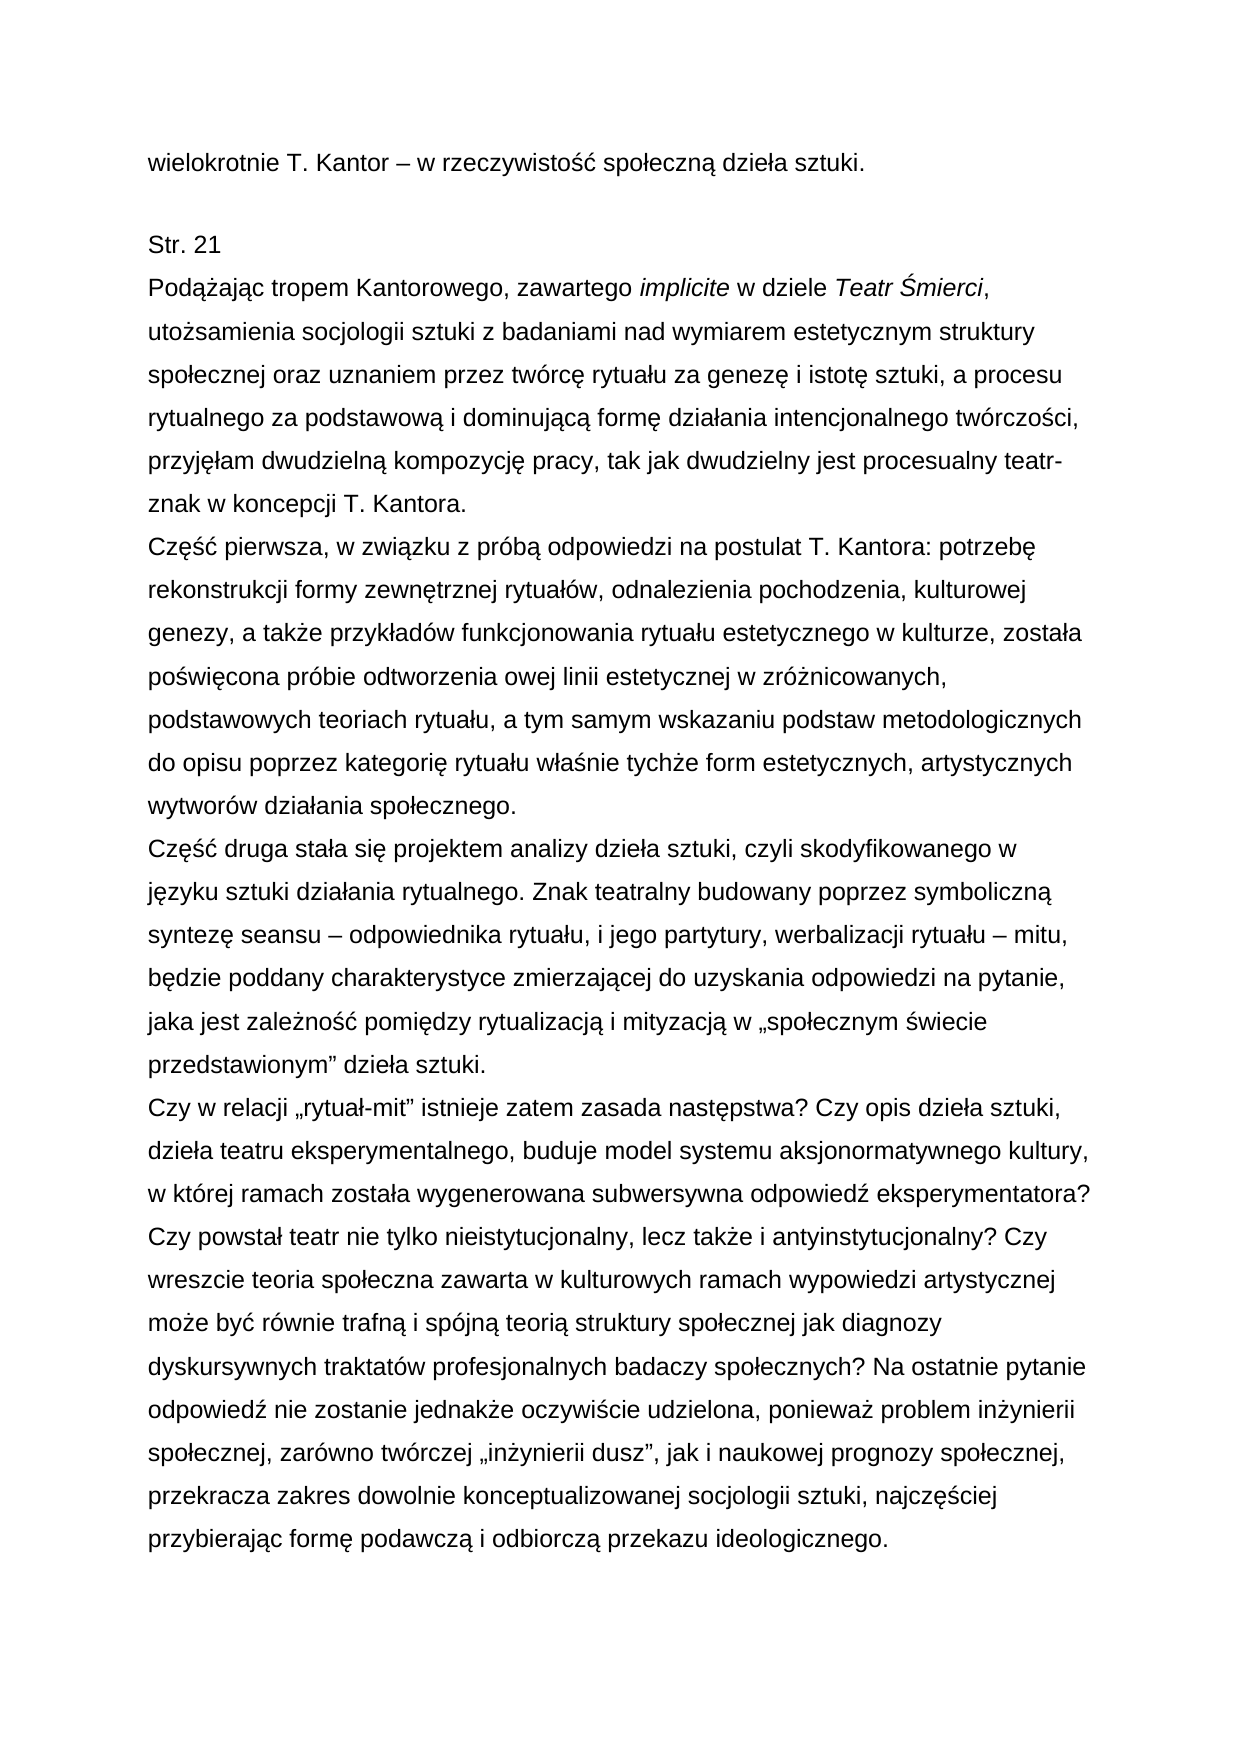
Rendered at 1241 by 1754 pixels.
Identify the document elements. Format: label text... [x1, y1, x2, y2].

text Część pierwsza, w związku z próbą odpowiedzi na postulat T. Kantora: potrzebę rekonstrukcji formy zewnętrznej rytuałów, odnalezienia pochodzenia, kulturowej genezy, a także przykładów funkcjonowania rytuału estetycznego w kulturze, została poświęcona próbie odtworzenia owej linii estetycznej w zróżnicowanych, podstawowych teoriach rytuału, a tym samym wskazaniu podstaw metodologicznych do opisu poprzez kategorię rytuału właśnie tychże form estetycznych, artystycznych wytworów działania społecznego. [148, 532, 1093, 819]
text Część druga stała się projektem analizy dzieła sztuki, czyli skodyfikowanego w języku sztuki działania rytualnego. Znak teatralny budowany poprzez symboliczną syntezę seansu – odpowiednika rytuału, i jego partytury, werbalizacji rytuału – mitu, będzie poddany charakterystyce zmierzającej do uzyskania odpowiedzi na pytanie, jaka jest zależność pomiędzy rytualizacją i mityzacją w „społecznym świecie przedstawionym” dzieła sztuki. [148, 834, 1093, 1078]
text Str. 21 [148, 230, 1093, 259]
text Czy w relacji „rytuał-mit” istnieje zatem zasada następstwa? Czy opis dzieła sztuki, dzieła teatru eksperymentalnego, buduje model systemu aksjonormatywnego kultury, w której ramach została wygenerowana subwersywna odpowiedź eksperymentatora? Czy powstał teatr nie tylko nieistytucjonalny, lecz także i antyinstytucjonalny? Czy wreszcie teoria społeczna zawarta w kulturowych ramach wypowiedzi artystycznej może być równie trafną i spójną teorią struktury społecznej jak diagnozy dyskursywnych traktatów profesjonalnych badaczy społecznych? Na ostatnie pytanie odpowiedź nie zostanie jednakże oczywiście udzielona, ponieważ problem inżynierii społecznej, zarówno twórczej „inżynierii dusz”, jak i naukowej prognozy społecznej, przekracza zakres dowolnie konceptualizowanej socjologii sztuki, najczęściej przybierając formę podawczą i odbiorczą przekazu ideologicznego. [148, 1093, 1093, 1553]
text Podążając tropem Kantorowego, zawartego implicite w dziele Teatr Śmierci, utożsamienia socjologii sztuki z badaniami nad wymiarem estetycznym struktury społecznej oraz uznaniem przez twórcę rytuału za genezę i istotę sztuki, a procesu rytualnego za podstawową i dominującą formę działania intencjonalnego twórczości, przyjęłam dwudzielną kompozycję pracy, tak jak dwudzielny jest procesualny teatr-znak w koncepcji T. Kantora. [148, 273, 1093, 518]
text wielokrotnie T. Kantor – w rzeczywistość społeczną dzieła sztuki. [148, 148, 1093, 176]
